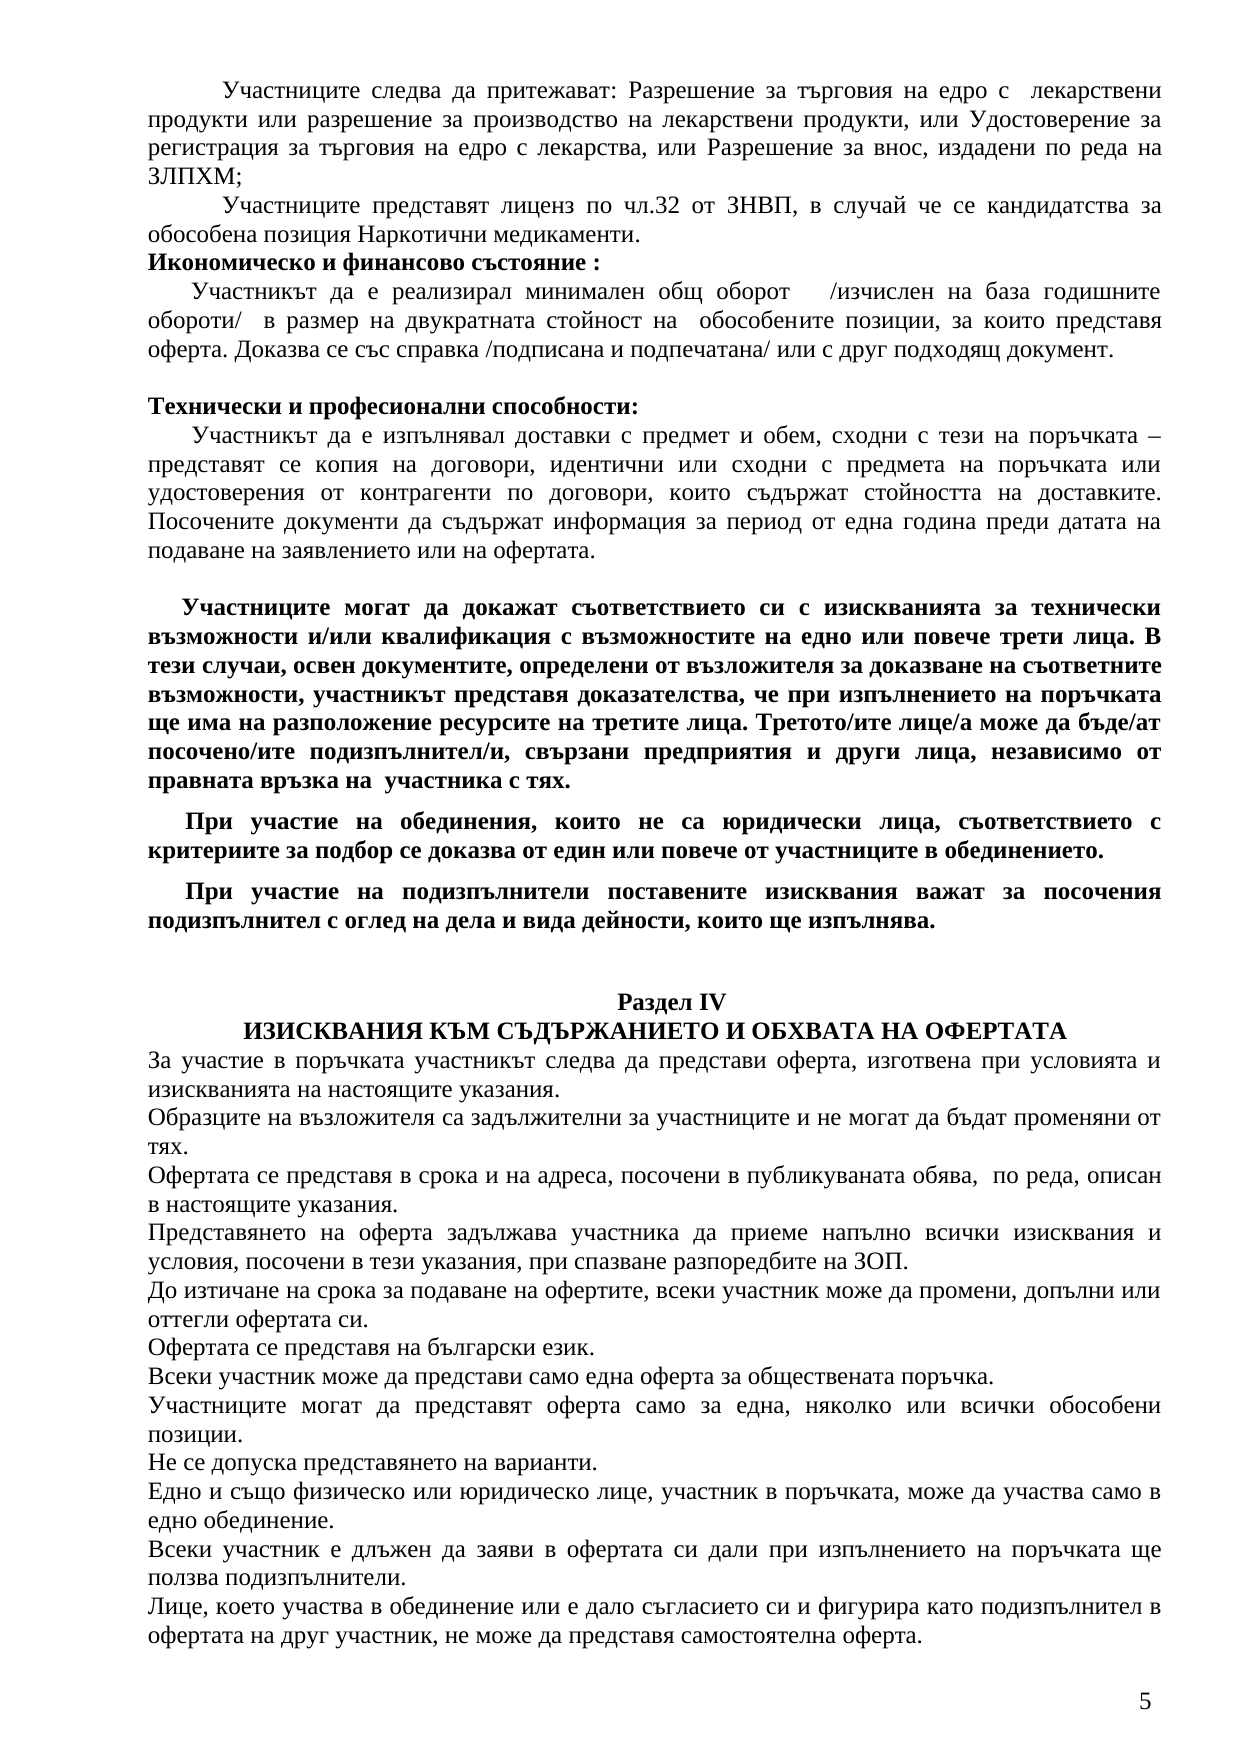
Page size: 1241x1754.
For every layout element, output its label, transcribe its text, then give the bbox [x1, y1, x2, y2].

text Едно и също физическо или юридическо лице, участник в поръчката, може да участва само в едно обединение. [148, 1476, 1162, 1534]
text ИЗИСКВАНИЯ КЪМ СЪДЪРЖАНИЕТО И ОБХВАТА НА ОФЕРТАТА [148, 1016, 1162, 1045]
text До изтичане на срока за подаване на офертите, всеки участник може да промени, допълни или оттегли офертата си. [148, 1275, 1162, 1332]
list Участникът да е реализирал минимален общ оборот /изчислен на база годишните обороти/ в размер на двукратната стойност на обособените позиции, за които представя оферта. Доказва се със справка /подписана и подпечатана/ или с друг подходящ документ. [148, 276, 1162, 362]
text Раздел IV [148, 987, 1162, 1016]
text При участие на обединения, които не са юридически лица, съответствието с критериите за подбор се доказва от един или повече от участниците в обединението. [148, 806, 1162, 864]
text При участие на подизпълнители поставените изисквания важат за посочения подизпълнител с оглед на дела и вида дейности, които ще изпълнява. [148, 876, 1162, 934]
text Участниците могат да представят оферта само за една, няколко или всички обособени позиции. [148, 1390, 1162, 1447]
text Офертата се представя в срока и на адреса, посочени в публикуваната обява, по реда, описан в настоящите указания. [148, 1160, 1162, 1217]
text Офертата се представя на български език. [148, 1332, 1162, 1361]
text Лице, което участва в обединение или е дало съгласието си и фигурира като подизпълнител в офертата на друг участник, не може да представя самостоятелна оферта. [148, 1591, 1162, 1649]
text Участниците могат да докажат съответствието си с изискванията за технически възможности и/или квалификация с възможностите на едно или повече трети лица. В тези случаи, освен документите, определени от възложителя за доказване на съответните възможности, участникът представя доказателства, че при изпълнението на поръчката ще има на разположение ресурсите на третите лица. Третото/ите лице/а може да бъде/ат посочено/ите подизпълнител/и, свързани предприятия и други лица, независимо от правната връзка на участника с тях. [148, 592, 1162, 794]
text Образците на възложителя са задължителни за участниците и не могат да бъдат променяни от тях. [148, 1102, 1162, 1160]
text Не се допуска представянето на варианти. [148, 1447, 1162, 1476]
text Представянето на оферта задължава участника да приеме напълно всички изисквания и условия, посочени в тези указания, при спазване разпоредбите на ЗОП. [148, 1217, 1162, 1275]
text Всеки участник може да представи само една оферта за обществената поръчка. [148, 1361, 1162, 1390]
text Участникът да е изпълнявал доставки с предмет и обем, сходни с тези на поръчката – представят се копия на договори, идентични или сходни с предмета на поръчката или удостоверения от контрагенти по договори, които съдържат стойността на доставките. Посочените документи да съдържат информация за период от една година преди датата на подаване на заявлението или на офертата. [148, 420, 1162, 564]
text Всеки участник е длъжен да заяви в офертата си дали при изпълнението на поръчката ще ползва подизпълнители. [148, 1534, 1162, 1591]
text Участниците следва да притежават: Разрешение за търговия на едро с лекарствени продукти или разрешение за производство на лекарствени продукти, или Удостоверение за регистрация за търговия на едро с лекарства, или Разрешение за внос, издадени по реда на ЗЛПХМ; [148, 75, 1162, 190]
list Икономическо и финансово състояние : [148, 247, 1162, 276]
text Участниците представят лиценз по чл.32 от ЗНВП, в случай че се кандидатства за обособена позиция Наркотични медикаменти. [148, 190, 1162, 247]
text Технически и професионални способности: [148, 391, 1162, 420]
text За участие в поръчката участникът следва да представи оферта, изготвена при условията и изискванията на настоящите указания. [148, 1045, 1162, 1102]
